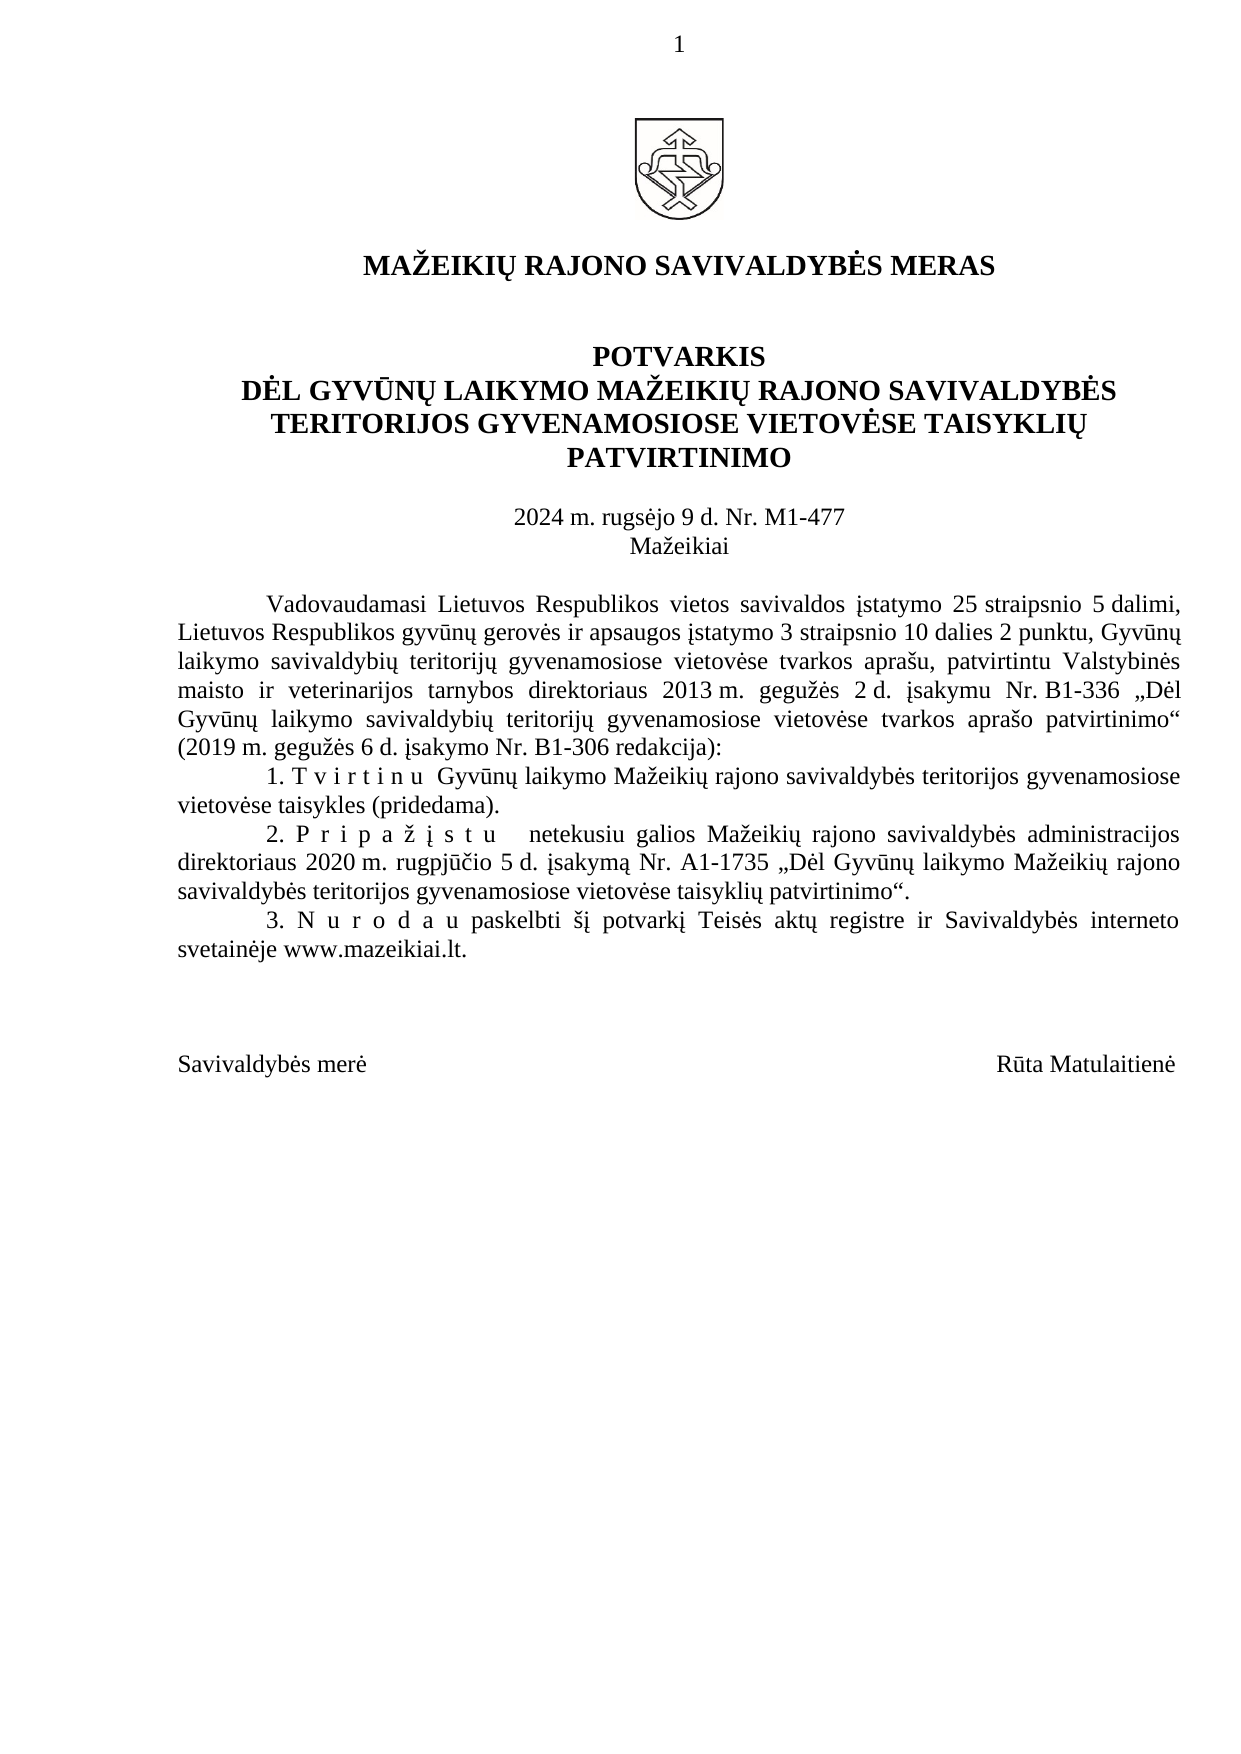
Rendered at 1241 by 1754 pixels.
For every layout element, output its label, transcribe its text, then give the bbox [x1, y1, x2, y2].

text 2024 m. rugsėjo 9 d. Nr. M1-477 [177, 502, 1181, 531]
text Savivaldybės merė Rūta Matulaitienė [177, 1049, 1181, 1077]
text 3. N u r o d a u paskelbti šį potvarkį Teisės aktų registre ir Savivaldybės interneto svetainėje www.mazeikiai.lt. [177, 905, 1181, 962]
text Vadovaudamasi Lietuvos Respublikos vietos savivaldos įstatymo 25 straipsnio 5 dalimi, Lietuvos Respublikos gyvūnų gerovės ir apsaugos įstatymo 3 straipsnio 10 dalies 2 punktu, Gyvūnų laikymo savivaldybių teritorijų gyvenamosiose vietovėse tvarkos aprašu, patvirtintu Valstybinės maisto ir veterinarijos tarnybos direktoriaus 2013 m. gegužės 2 d. įsakymu Nr. B1-336 „Dėl Gyvūnų laikymo savivaldybių teritorijų gyvenamosiose vietovėse tvarkos aprašo patvirtinimo“ (2019 m. gegužės 6 d. įsakymo Nr. B1-306 redakcija): [177, 589, 1181, 761]
text Mažeikių rajono savivaldybės meras [177, 248, 1181, 282]
text 1. T v i r t i n u Gyvūnų laikymo Mažeikių rajono savivaldybės teritorijos gyvenamosiose vietovėse taisykles (pridedama). [177, 761, 1181, 819]
text 2. P r i p a ž į s t u netekusiu galios Mažeikių rajono savivaldybės administracijos direktoriaus 2020 m. rugpjūčio 5 d. įsakymą Nr. A1-1735 „Dėl Gyvūnų laikymo Mažeikių rajono savivaldybės teritorijos gyvenamosiose vietovėse taisyklių patvirtinimo“. [177, 819, 1181, 905]
subtitle DĖL GYVŪNŲ LAIKYMO MAŽEIKIŲ RAJONO SAVIVALDYBĖS TERITORIJOS GYVENAMOSIOSE VIETOVĖSE TAISYKLIŲ PATVIRTINIMO [177, 373, 1181, 474]
text potvarkis [177, 339, 1181, 373]
text Mažeikiai [177, 531, 1181, 560]
